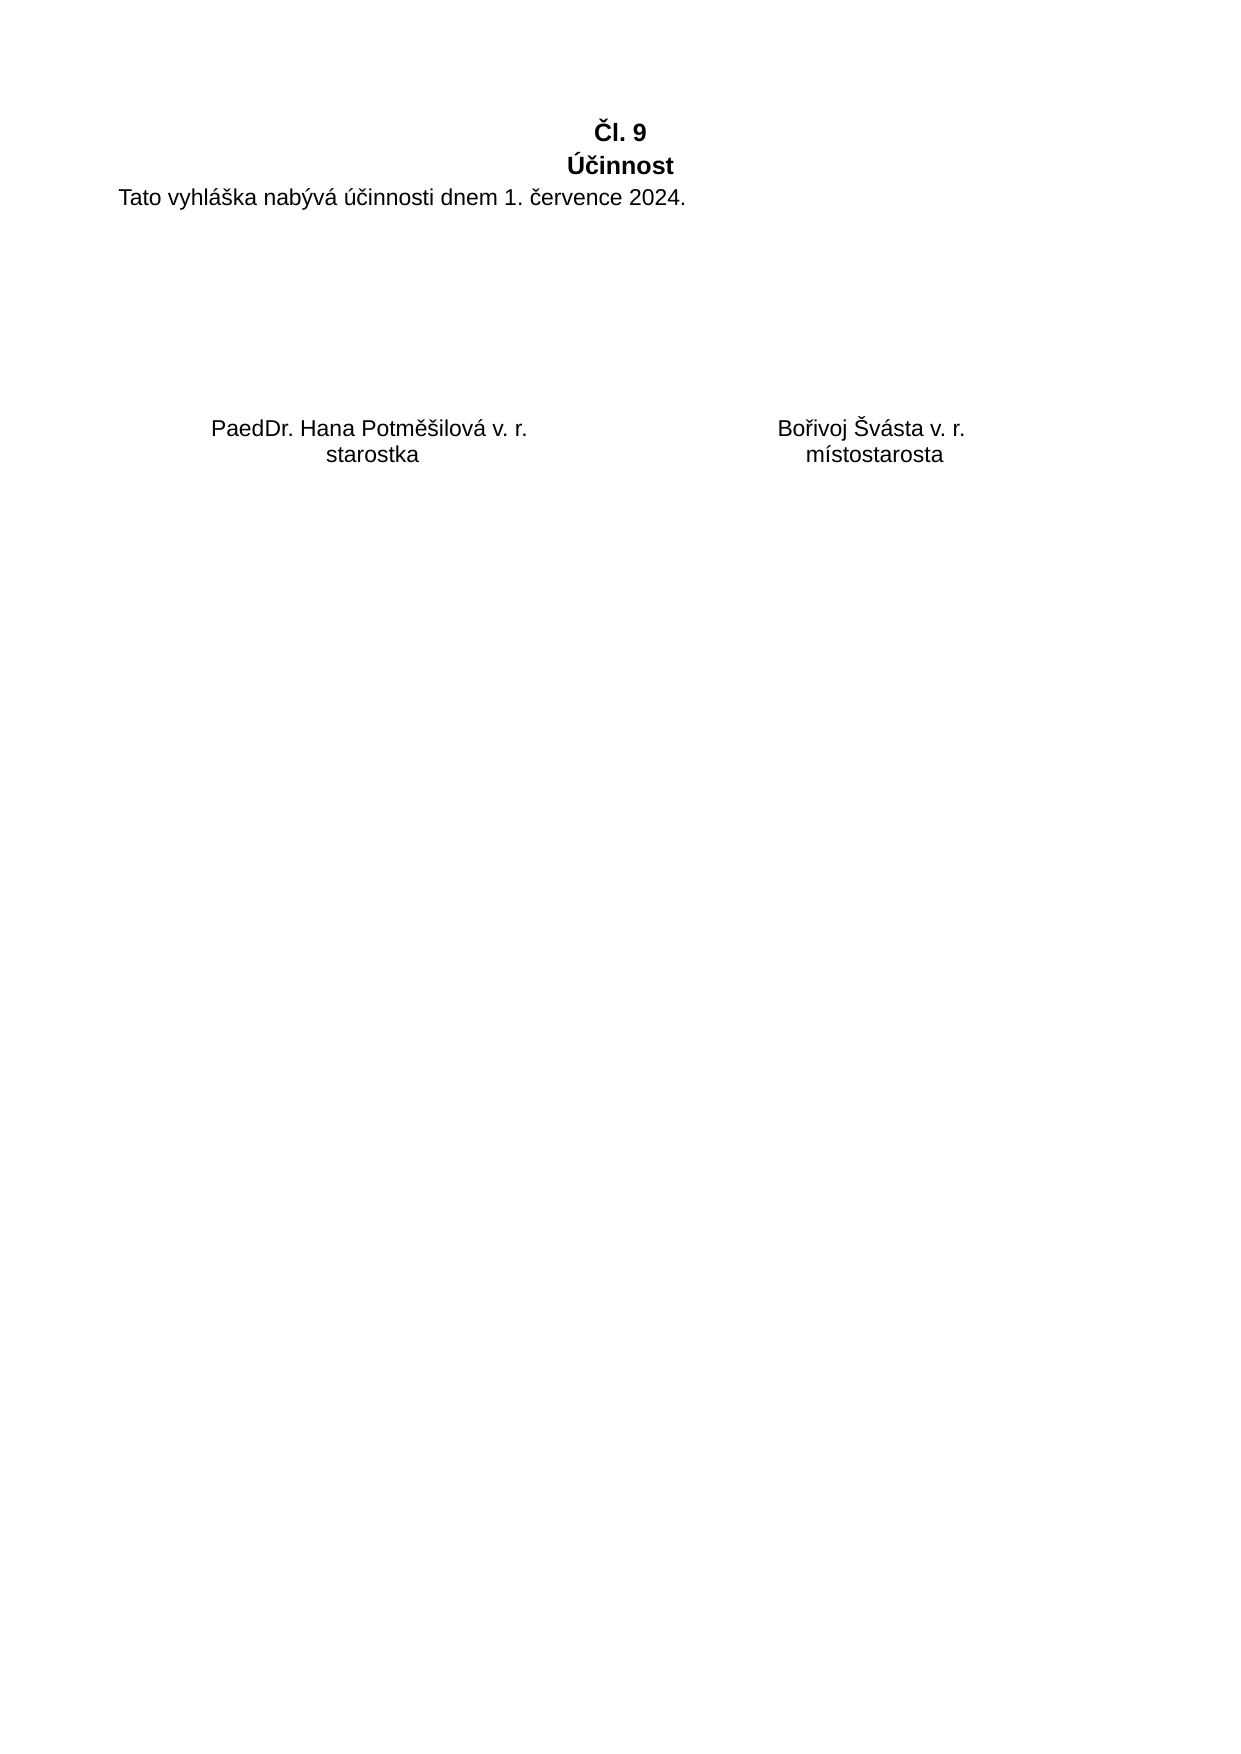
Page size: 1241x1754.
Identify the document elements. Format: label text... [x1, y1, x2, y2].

table_header Bořivoj Švásta v. r. místostarosta [620, 355, 1122, 473]
table_cell [118, 473, 620, 591]
text Tato vyhláška nabývá účinnosti dnem 1. července 2024. [118, 184, 1122, 211]
table_cell [620, 473, 1122, 591]
table_header PaedDr. Hana Potměšilová v. r. starostka [118, 355, 620, 473]
subtitle Čl. 9 Účinnost [118, 118, 1122, 180]
